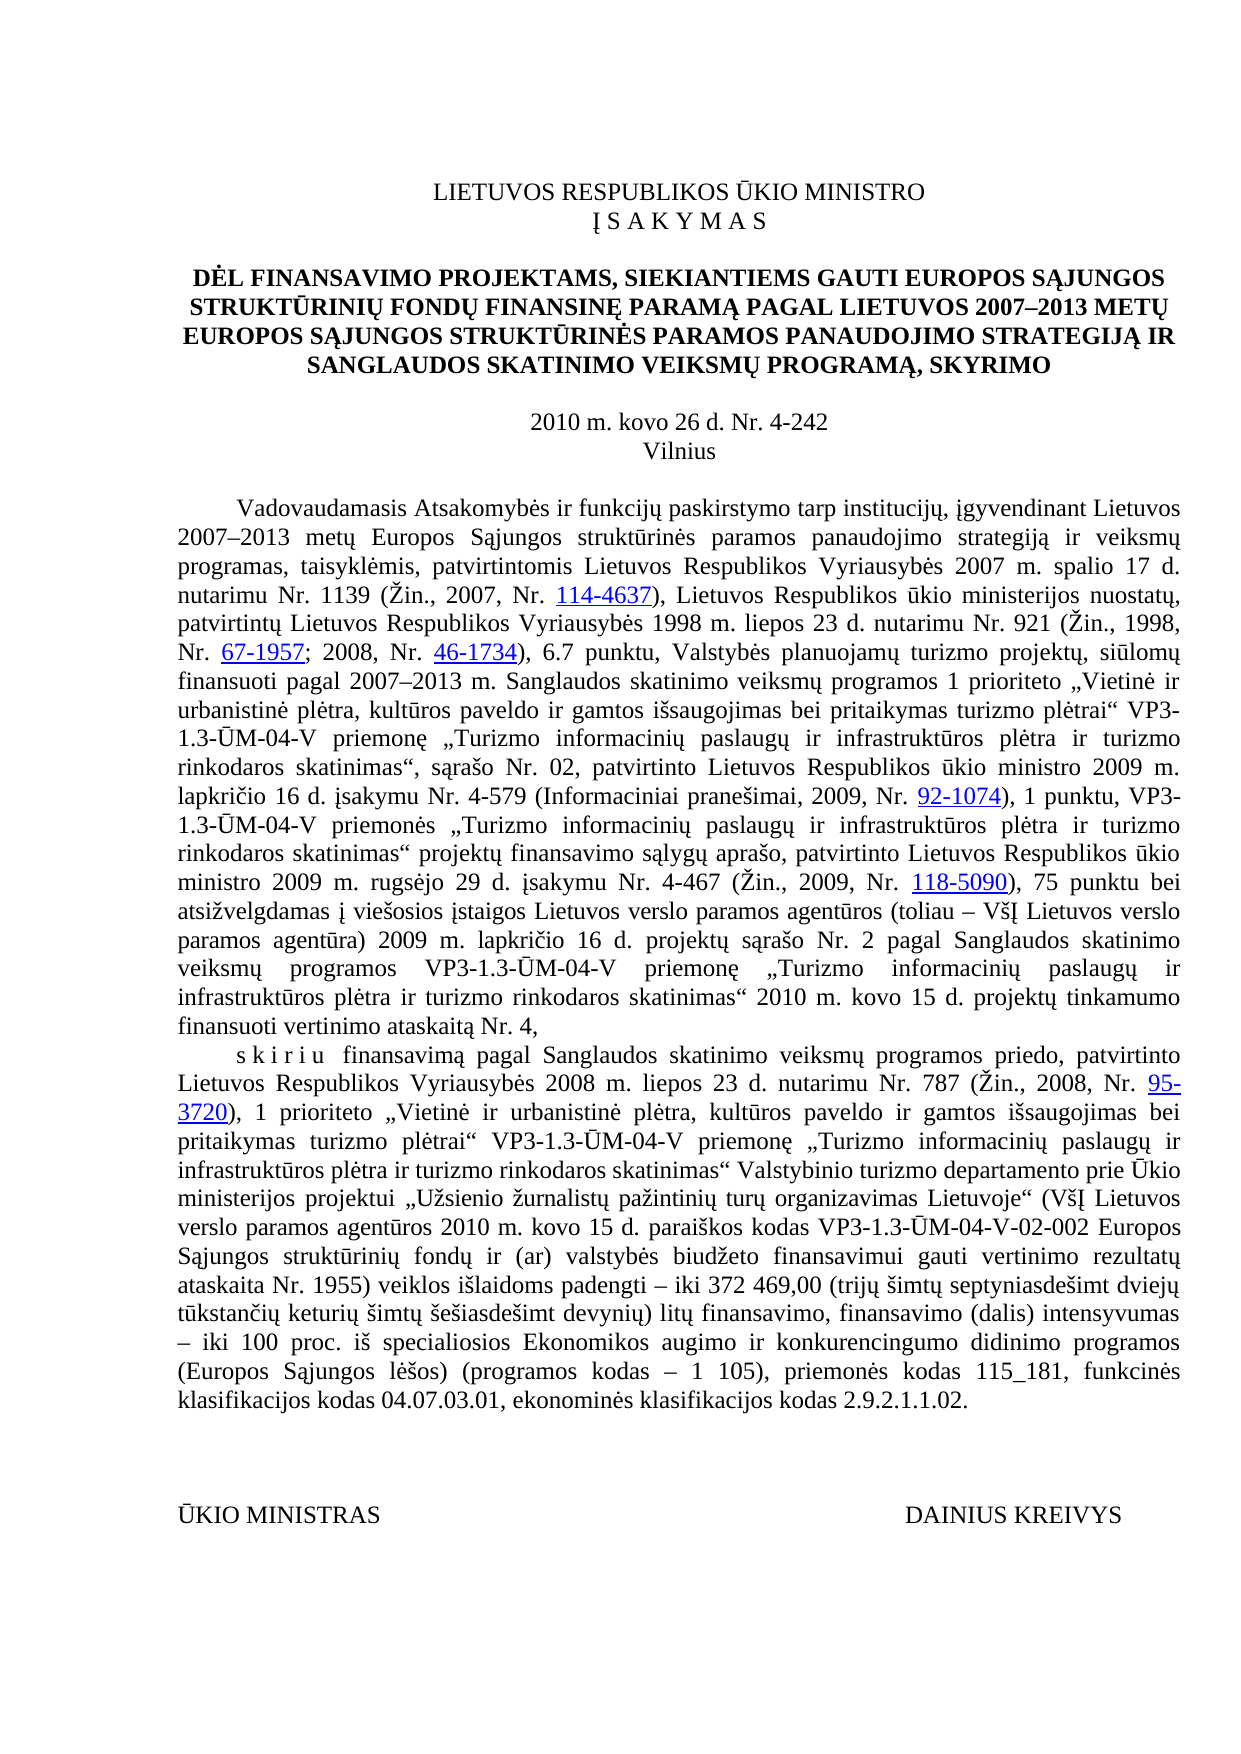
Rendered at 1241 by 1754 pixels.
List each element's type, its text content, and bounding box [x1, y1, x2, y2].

text 2010 m. kovo 26 d. Nr. 4-242 [177, 407, 1181, 436]
text DĖL finansavimo projektams, siekiantiems gauti europos sąjungos struktūrinių fondų finansinę paramą PAGAL LIETUVOS 2007–2013 METŲ eUROPOS SĄJUNGOS STRUKTŪRINĖS PARAMOS PANAUDOJIMO STRATEGIJĄ IR SANGLAUDOS SKATINIMO VEIKSMŲ PROGRAMĄ, SKYRIMO [177, 263, 1181, 378]
text ĮSAKYMAS [177, 206, 1181, 235]
text LIETUVOS RESPUBLIKOS ŪKIO MINISTRO [177, 177, 1181, 206]
text Vadovaudamasis Atsakomybės ir funkcijų paskirstymo tarp institucijų, įgyvendinant Lietuvos 2007–2013 metų Europos Sąjungos struktūrinės paramos panaudojimo strategiją ir veiksmų programas, taisyklėmis, patvirtintomis Lietuvos Respublikos Vyriausybės 2007 m. spalio 17 d. nutarimu Nr. 1139 (Žin., 2007, Nr. 114-4637), Lietuvos Respublikos ūkio ministerijos nuostatų, patvirtintų Lietuvos Respublikos Vyriausybės 1998 m. liepos 23 d. nutarimu Nr. 921 (Žin., 1998, Nr. 67-1957; 2008, Nr. 46-1734), 6.7 punktu, Valstybės planuojamų turizmo projektų, siūlomų finansuoti pagal 2007–2013 m. Sanglaudos skatinimo veiksmų programos 1 prioriteto „Vietinė ir urbanistinė plėtra, kultūros paveldo ir gamtos išsaugojimas bei pritaikymas turizmo plėtrai“ VP3-1.3-ŪM-04-V priemonę „Turizmo informacinių paslaugų ir infrastruktūros plėtra ir turizmo rinkodaros skatinimas“, sąrašo Nr. 02, patvirtinto Lietuvos Respublikos ūkio ministro 2009 m. lapkričio 16 d. įsakymu Nr. 4-579 (Informaciniai pranešimai, 2009, Nr. 92-1074), 1 punktu, VP3-1.3-ŪM-04-V priemonės „Turizmo informacinių paslaugų ir infrastruktūros plėtra ir turizmo rinkodaros skatinimas“ projektų finansavimo sąlygų aprašo, patvirtinto Lietuvos Respublikos ūkio ministro 2009 m. rugsėjo 29 d. įsakymu Nr. 4-467 (Žin., 2009, Nr. 118-5090), 75 punktu bei atsižvelgdamas į viešosios įstaigos Lietuvos verslo paramos agentūros (toliau – VšĮ Lietuvos verslo paramos agentūra) 2009 m. lapkričio 16 d. projektų sąrašo Nr. 2 pagal Sanglaudos skatinimo veiksmų programos VP3-1.3-ŪM-04-V priemonę „Turizmo informacinių paslaugų ir infrastruktūros plėtra ir turizmo rinkodaros skatinimas“ 2010 m. kovo 15 d. projektų tinkamumo finansuoti vertinimo ataskaitą Nr. 4, [177, 493, 1181, 1040]
text Vilnius [177, 436, 1181, 465]
text Ūkio ministras Dainius Kreivys [177, 1500, 1181, 1528]
text skiriu finansavimą pagal Sanglaudos skatinimo veiksmų programos priedo, patvirtinto Lietuvos Respublikos Vyriausybės 2008 m. liepos 23 d. nutarimu Nr. 787 (Žin., 2008, Nr. 95-3720), 1 prioriteto „Vietinė ir urbanistinė plėtra, kultūros paveldo ir gamtos išsaugojimas bei pritaikymas turizmo plėtrai“ VP3-1.3-ŪM-04-V priemonę „Turizmo informacinių paslaugų ir infrastruktūros plėtra ir turizmo rinkodaros skatinimas“ Valstybinio turizmo departamento prie Ūkio ministerijos projektui „Užsienio žurnalistų pažintinių turų organizavimas Lietuvoje“ (VšĮ Lietuvos verslo paramos agentūros 2010 m. kovo 15 d. paraiškos kodas VP3-1.3-ŪM-04-V-02-002 Europos Sąjungos struktūrinių fondų ir (ar) valstybės biudžeto finansavimui gauti vertinimo rezultatų ataskaita Nr. 1955) veiklos išlaidoms padengti – iki 372 469,00 (trijų šimtų septyniasdešimt dviejų tūkstančių keturių šimtų šešiasdešimt devynių) litų finansavimo, finansavimo (dalis) intensyvumas – iki 100 proc. iš specialiosios Ekonomikos augimo ir konkurencingumo didinimo programos (Europos Sąjungos lėšos) (programos kodas – 1 105), priemonės kodas 115_181, funkcinės klasifikacijos kodas 04.07.03.01, ekonominės klasifikacijos kodas 2.9.2.1.1.02. [177, 1040, 1181, 1413]
